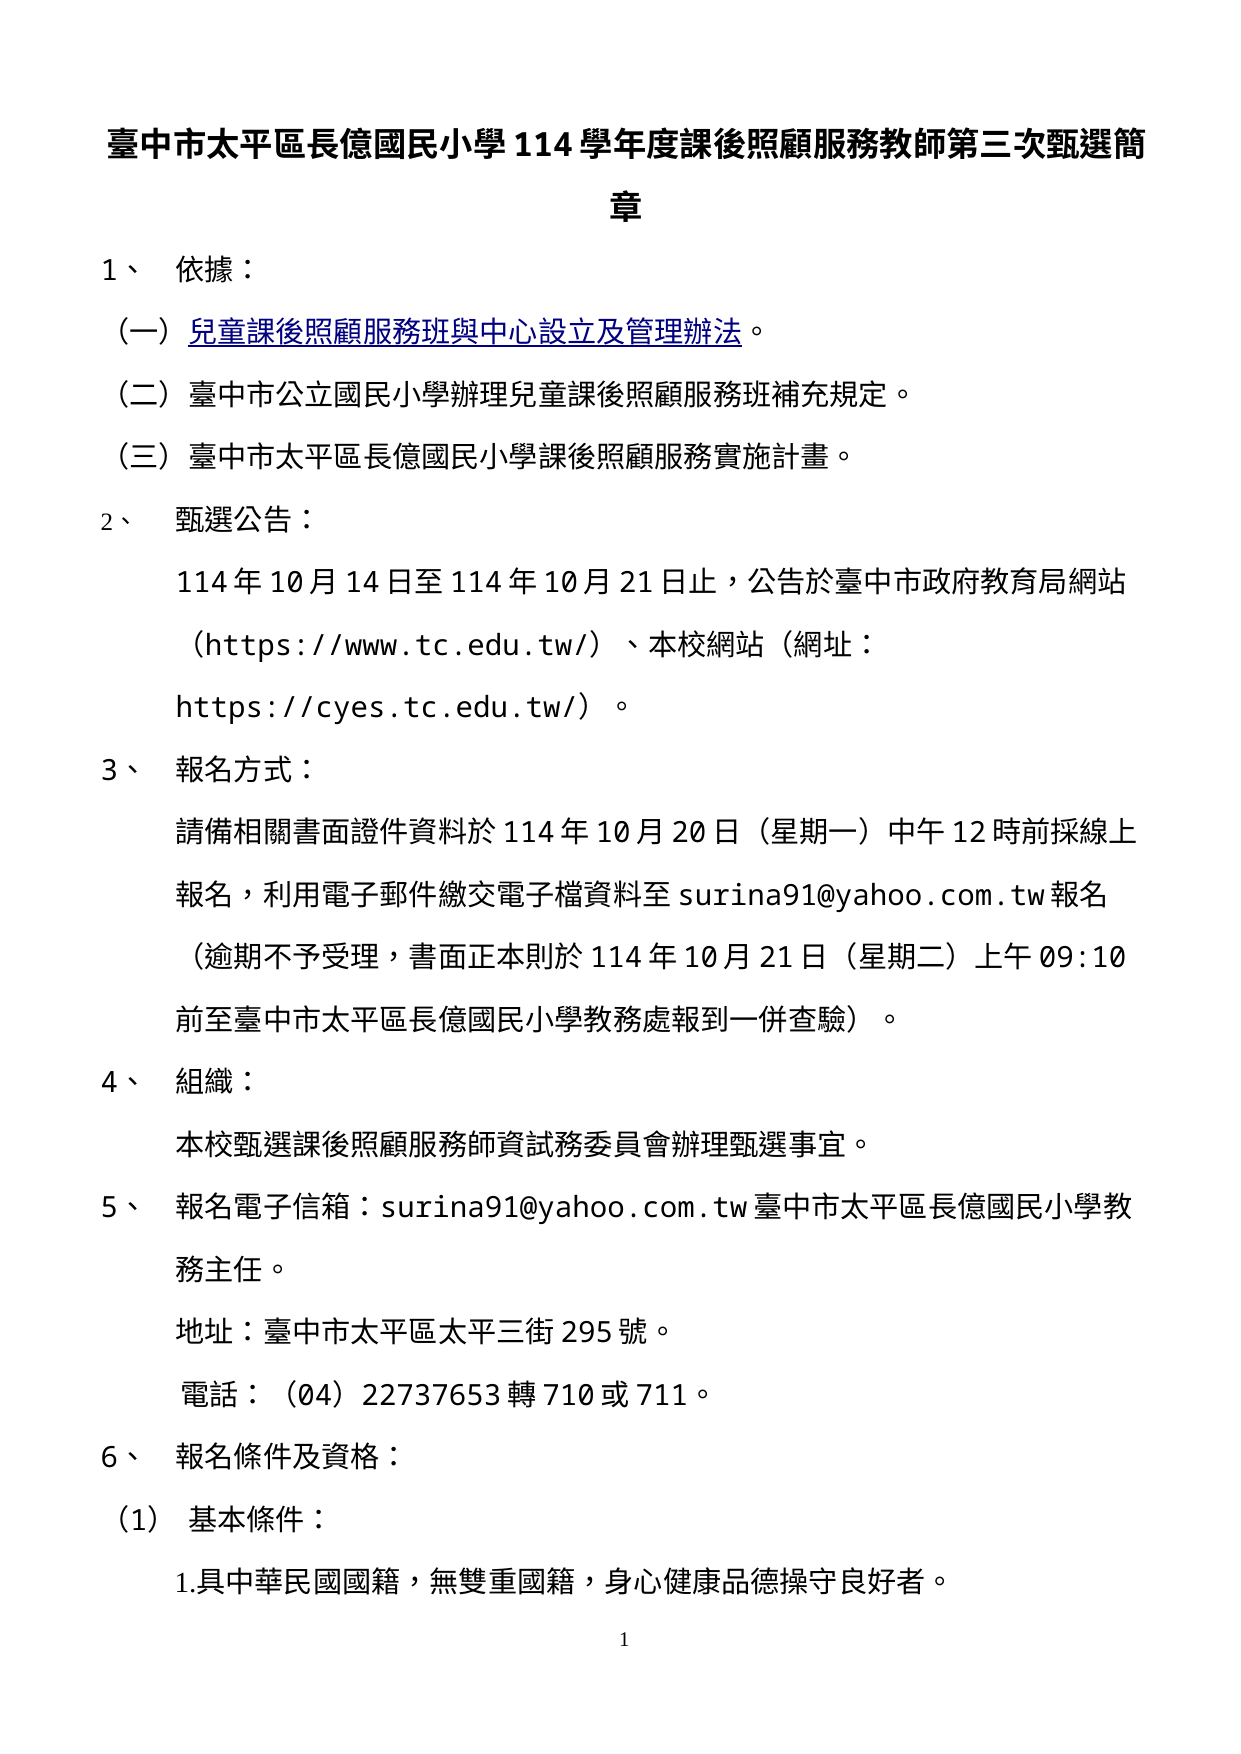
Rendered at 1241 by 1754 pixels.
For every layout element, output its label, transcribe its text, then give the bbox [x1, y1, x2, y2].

text 114年10月14日至114年10月21日止，公告於臺中市政府教育局網站（https://www.tc.edu.tw/）、本校網站（網址： https://cyes.tc.edu.tw/）。 [175, 538, 1140, 726]
list 組織： [100, 1038, 1140, 1101]
list 報名方式： [100, 726, 1140, 788]
text （一）兒童課後照顧服務班與中心設立及管理辦法。 [100, 288, 1140, 351]
text 1.具中華民國國籍，無雙重國籍，身心健康品德操守良好者。 [174, 1538, 1140, 1601]
text （三）臺中市太平區長億國民小學課後照顧服務實施計畫。 [100, 413, 1140, 476]
list 報名條件及資格： [100, 1413, 1140, 1476]
list 基本條件： [100, 1476, 1140, 1538]
text 本校甄選課後照顧服務師資試務委員會辦理甄選事宜。 [175, 1101, 1140, 1163]
text 電話：（04）22737653轉710或711。 [100, 1351, 1140, 1413]
text 地址：臺中市太平區太平三街295號。 [175, 1288, 1140, 1351]
list 依據： [100, 226, 1140, 288]
text （二）臺中市公立國民小學辦理兒童課後照顧服務班補充規定。 [100, 351, 1140, 413]
text 請備相關書面證件資料於114年10月20日（星期一）中午12時前採線上報名，利用電子郵件繳交電子檔資料至surina91@yahoo.com.tw報名（逾期不予受理，書面正本則於114年10月21日（星期二）上午09:10前至臺中市太平區長億國民小學教務處報到一併查驗）。 [175, 788, 1140, 1038]
text 臺中市太平區長億國民小學114學年度課後照顧服務教師第三次甄選簡章 [100, 101, 1152, 226]
list 甄選公告： [100, 476, 1140, 538]
list 報名電子信箱：surina91@yahoo.com.tw臺中市太平區長億國民小學教務主任。 [100, 1163, 1140, 1288]
